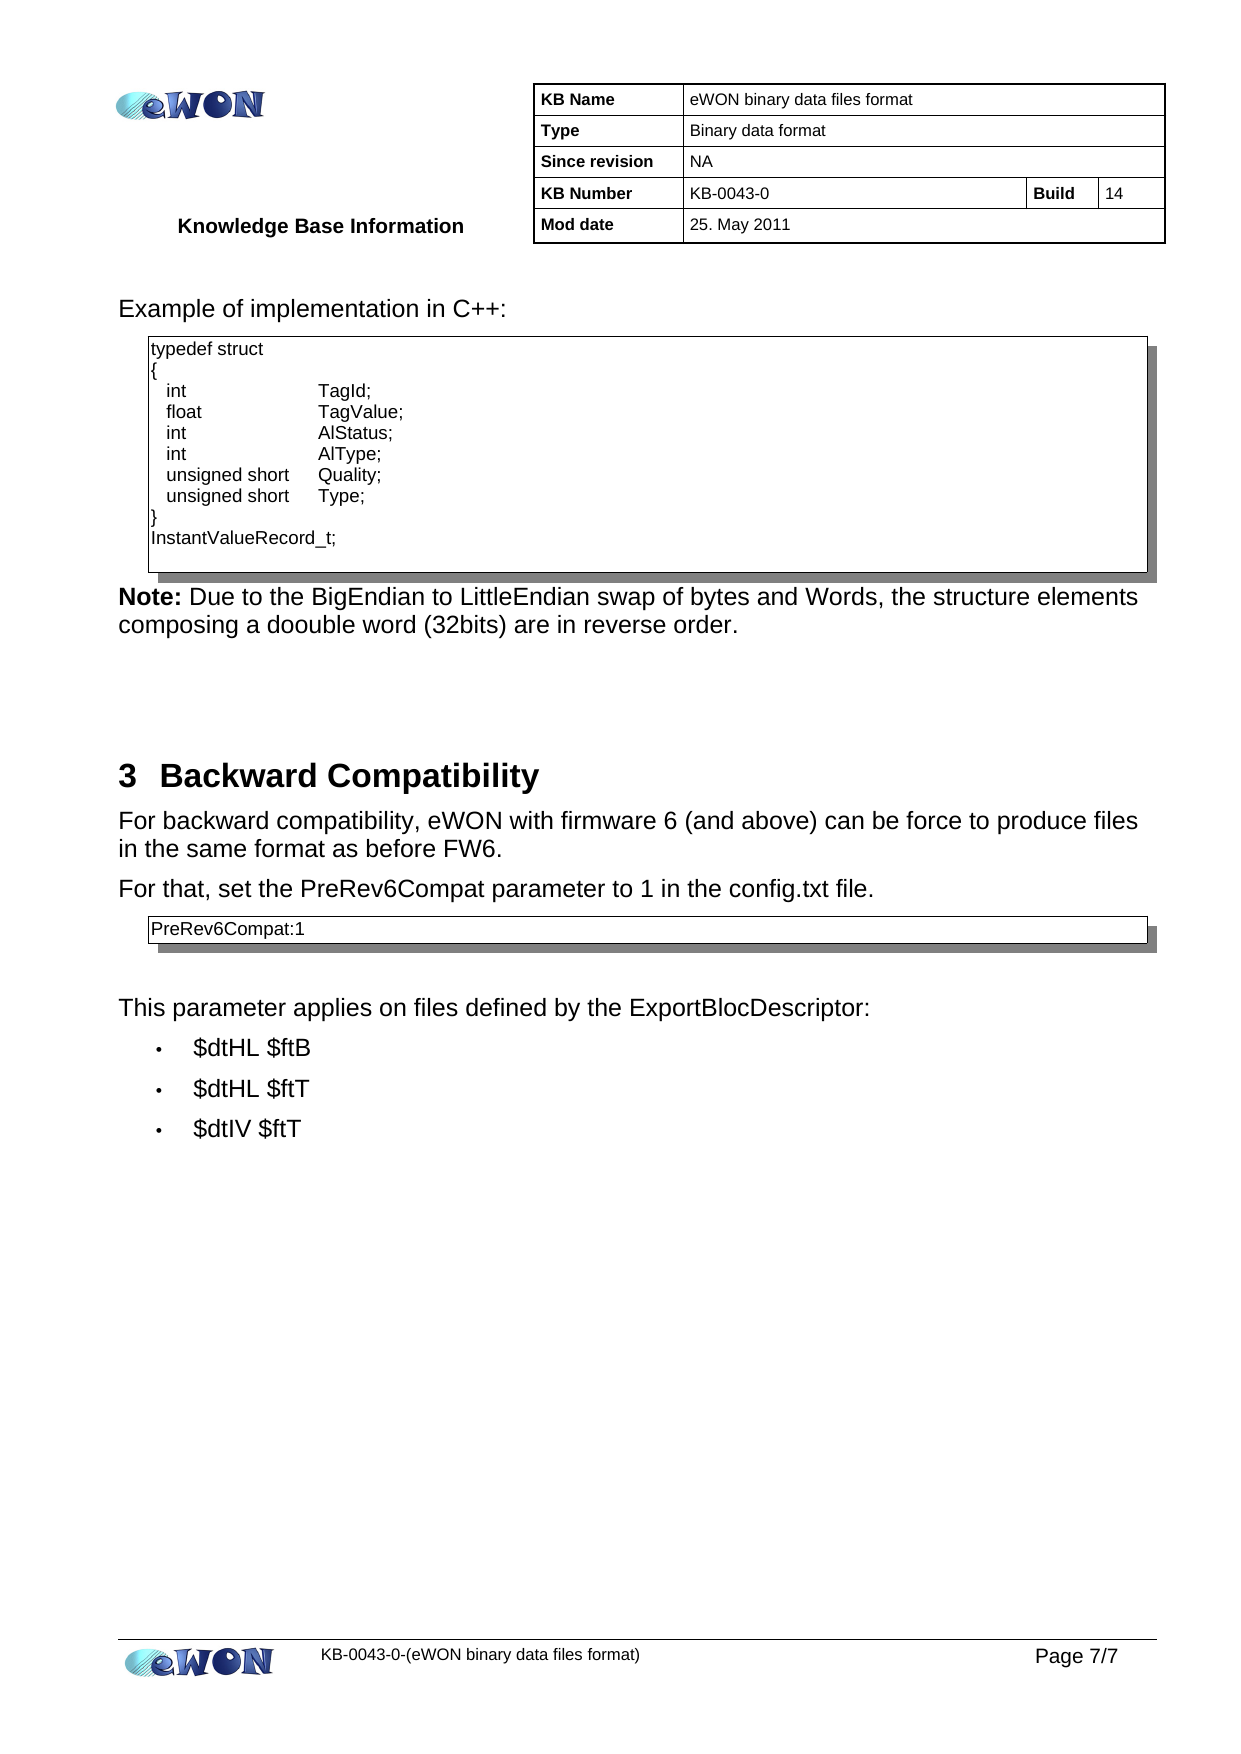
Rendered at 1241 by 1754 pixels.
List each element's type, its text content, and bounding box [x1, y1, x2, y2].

picture [115, 88, 268, 122]
text This parameter applies on files defined by the ExportBlocDescriptor: [118, 993, 1157, 1021]
text int TagId; [149, 377, 1147, 398]
text typedef struct [149, 337, 1147, 357]
text { [149, 357, 1147, 377]
text unsigned short Type; [149, 482, 1147, 503]
text int AlType; [149, 440, 1147, 461]
list $dtIV $ftT [156, 1115, 1157, 1143]
subtitle Backward Compatibility [118, 757, 1157, 794]
list $dtHL $ftT [156, 1074, 1157, 1102]
text For that, set the PreRev6Compat parameter to 1 in the config.txt file. [118, 875, 1157, 903]
text InstantValueRecord_t; [149, 524, 1147, 548]
text } [149, 503, 1147, 524]
text Note: Due to the BigEndian to LittleEndian swap of bytes and Words, the structure elements composing a doouble word (32bits) are in reverse order. [118, 583, 1157, 638]
text int AlStatus; [149, 419, 1147, 440]
text For backward compatibility, eWON with firmware 6 (and above) can be force to produce files in the same format as before FW6. [118, 807, 1157, 863]
picture [123, 1645, 277, 1679]
text PreRev6Compat:1 [149, 917, 1147, 942]
list $dtHL $ftB [156, 1034, 1157, 1062]
text Example of implementation in C++: [118, 295, 1157, 323]
text float TagValue; [149, 398, 1147, 419]
text unsigned short Quality; [149, 461, 1147, 482]
